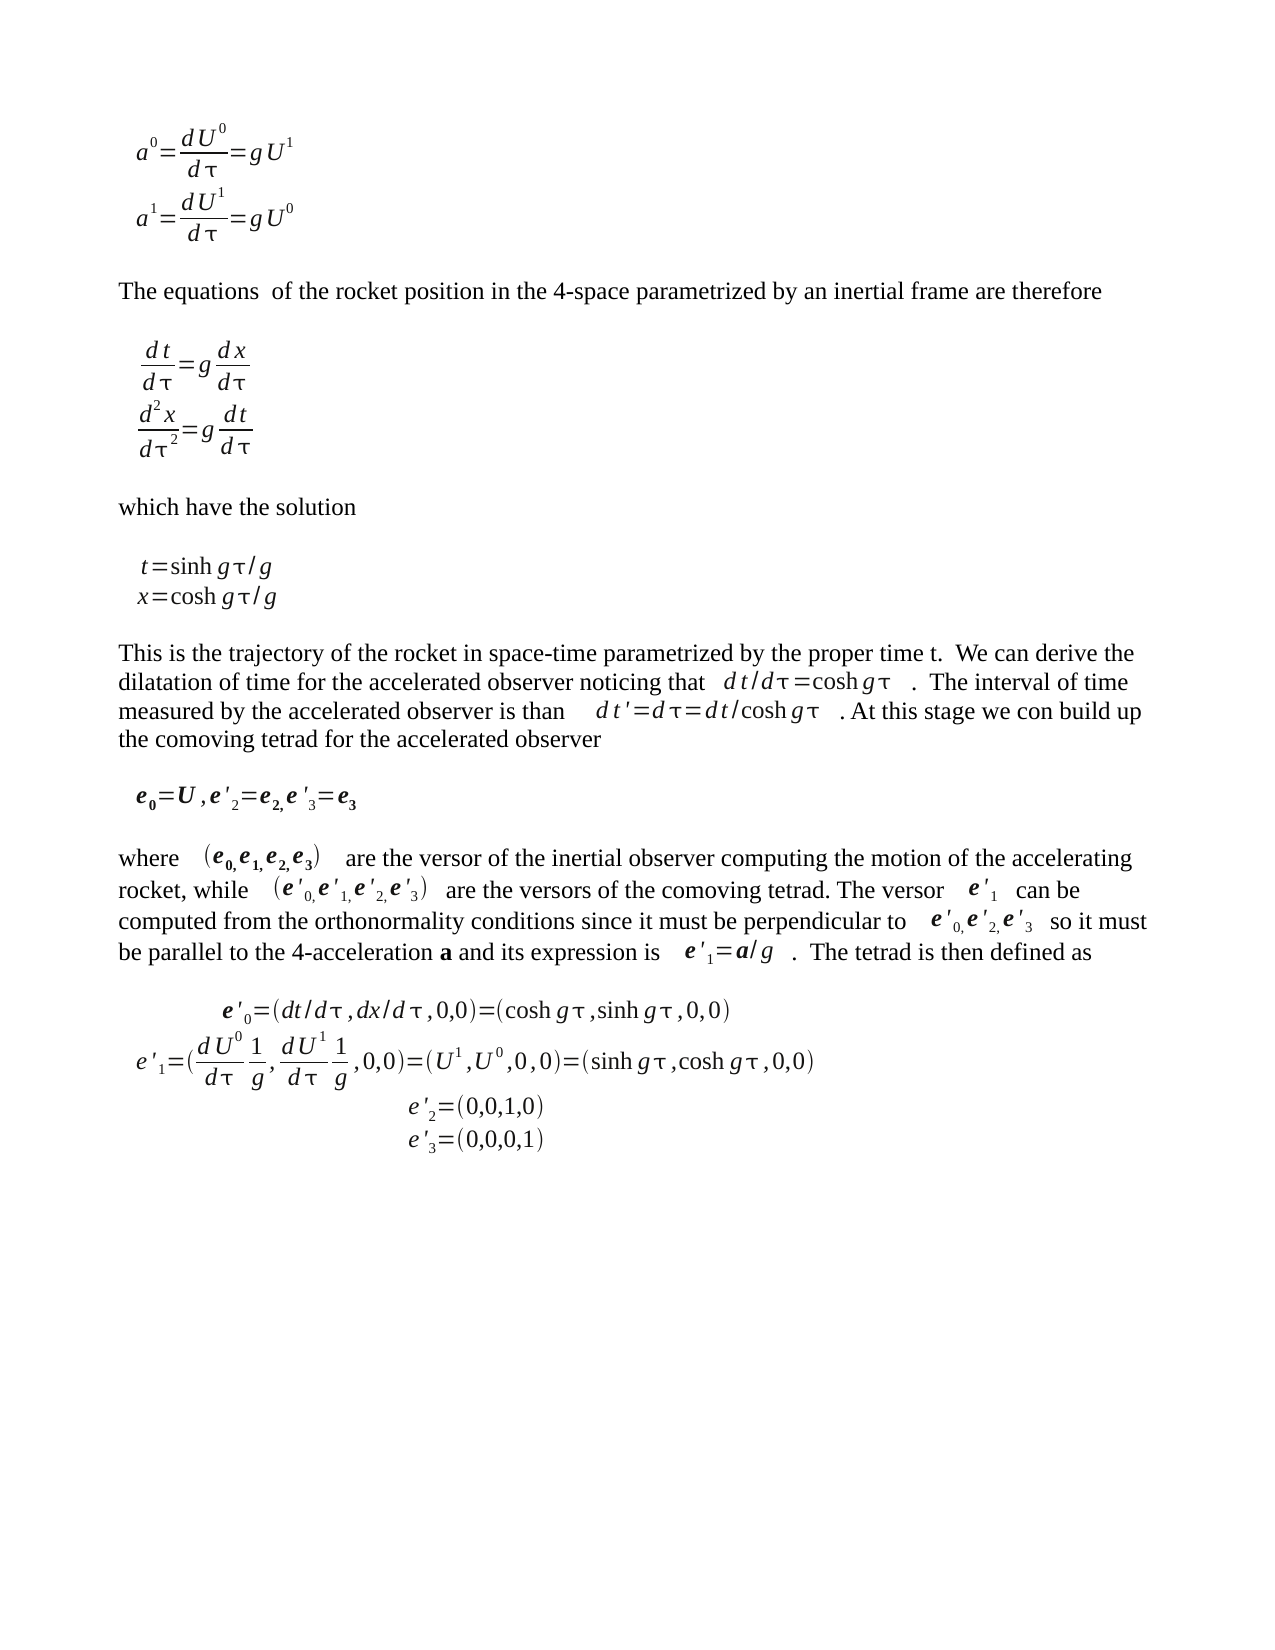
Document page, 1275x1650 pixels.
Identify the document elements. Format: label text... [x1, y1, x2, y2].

text which have the solution [118, 492, 1157, 521]
text where are the versor of the inertial observer computing the motion of the accelerating rocket, while are the versors of the comoving tetrad. The versor can be computed from the orthonormality conditions since it must be perpendicular to so it must be parallel to the 4-acceleration a and its expression is . The tetrad is then defined as [118, 842, 1157, 968]
text This is the trajectory of the rocket in space-time parametrized by the proper time t. We can derive the dilatation of time for the accelerated observer noticing that. The interval of time measured by the accelerated observer is than . At this stage we con build up the comoving tetrad for the accelerated observer [118, 638, 1157, 753]
text The equations of the rocket position in the 4-space parametrized by an inertial frame are therefore [118, 276, 1157, 305]
